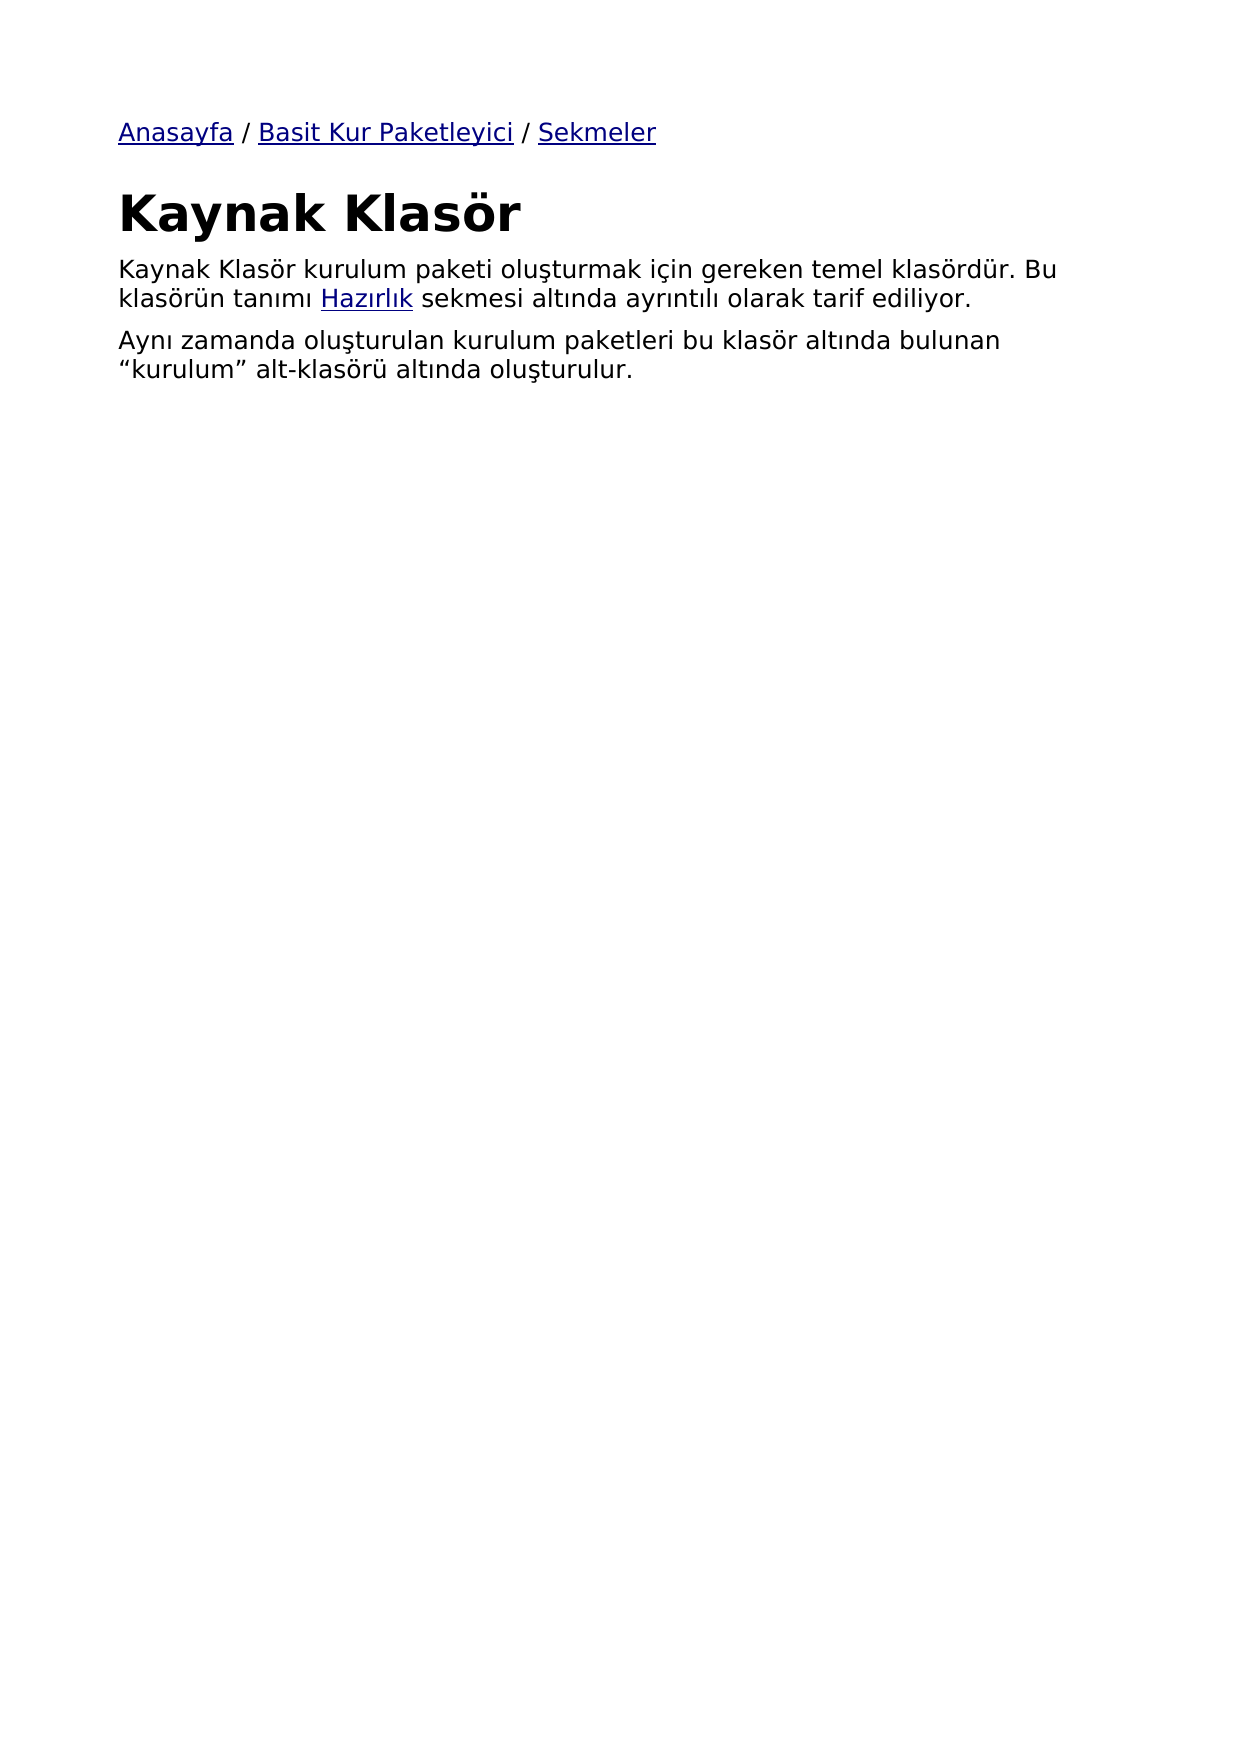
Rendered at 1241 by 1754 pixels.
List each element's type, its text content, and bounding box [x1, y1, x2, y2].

subtitle Kaynak Klasör [118, 185, 1122, 243]
text Aynı zamanda oluşturulan kurulum paketleri bu klasör altında bulunan “kurulum” alt-klasörü altında oluşturulur. [118, 326, 1122, 385]
text Kaynak Klasör kurulum paketi oluşturmak için gereken temel klasördür. Bu klasörün tanımı Hazırlık sekmesi altında ayrıntılı olarak tarif ediliyor. [118, 256, 1122, 314]
text Anasayfa / Basit Kur Paketleyici / Sekmeler [118, 118, 1122, 147]
